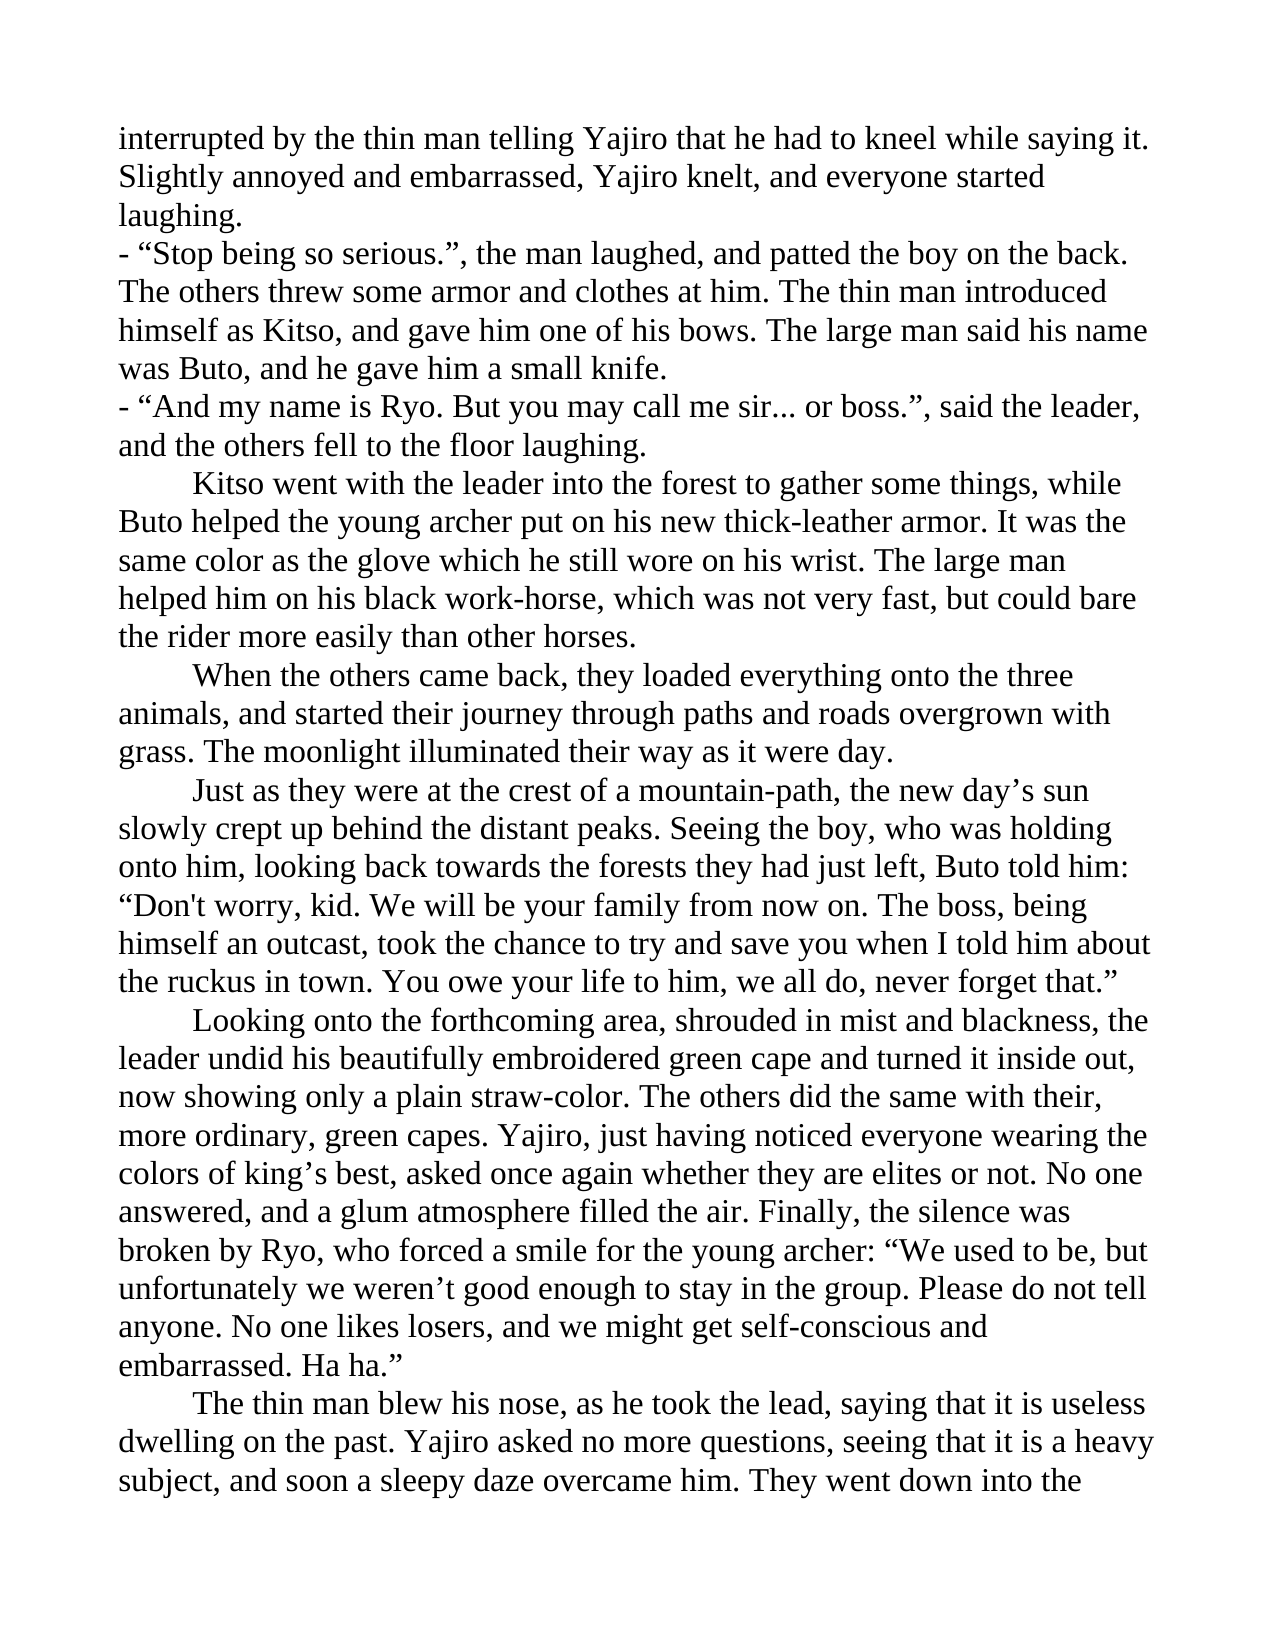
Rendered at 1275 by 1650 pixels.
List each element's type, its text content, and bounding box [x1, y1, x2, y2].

text - “And my name is Ryo. But you may call me sir... or boss.”, said the leader, and the others fell to the floor laughing. [118, 386, 1157, 463]
text The thin man blew his nose, as he took the lead, saying that it is useless dwelling on the past. Yajiro asked no more questions, seeing that it is a heavy subject, and soon a sleepy daze overcame him. They went down into the [118, 1383, 1157, 1498]
text interrupted by the thin man telling Yajiro that he had to kneel while saying it. Slightly annoyed and embarrassed, Yajiro knelt, and everyone started laughing. [118, 118, 1157, 233]
text When the others came back, they loaded everything onto the three animals, and started their journey through paths and roads overgrown with grass. The moonlight illuminated their way as it were day. [118, 655, 1157, 770]
text The others threw some armor and clothes at him. The thin man introduced himself as Kitso, and gave him one of his bows. The large man said his name was Buto, and he gave him a small knife. [118, 271, 1157, 386]
text Looking onto the forthcoming area, shrouded in mist and blackness, the leader undid his beautifully embroidered green cape and turned it inside out, now showing only a plain straw-color. The others did the same with their, more ordinary, green capes. Yajiro, just having noticed everyone wearing the colors of king’s best, asked once again whether they are elites or not. No one answered, and a glum atmosphere filled the air. Finally, the silence was broken by Ryo, who forced a smile for the young archer: “We used to be, but unfortunately we weren’t good enough to stay in the group. Please do not tell anyone. No one likes losers, and we might get self-conscious and embarrassed. Ha ha.” [118, 1000, 1157, 1383]
text - “Stop being so serious.”, the man laughed, and patted the boy on the back. [118, 233, 1157, 271]
text Just as they were at the crest of a mountain-path, the new day’s sun slowly crept up behind the distant peaks. Seeing the boy, who was holding onto him, looking back towards the forests they had just left, Buto told him: “Don't worry, kid. We will be your family from now on. The boss, being himself an outcast, took the chance to try and save you when I told him about the ruckus in town. You owe your life to him, we all do, never forget that.” [118, 770, 1157, 1000]
text Kitso went with the leader into the forest to gather some things, while Buto helped the young archer put on his new thick-leather armor. It was the same color as the glove which he still wore on his wrist. The large man helped him on his black work-horse, which was not very fast, but could bare the rider more easily than other horses. [118, 463, 1157, 655]
